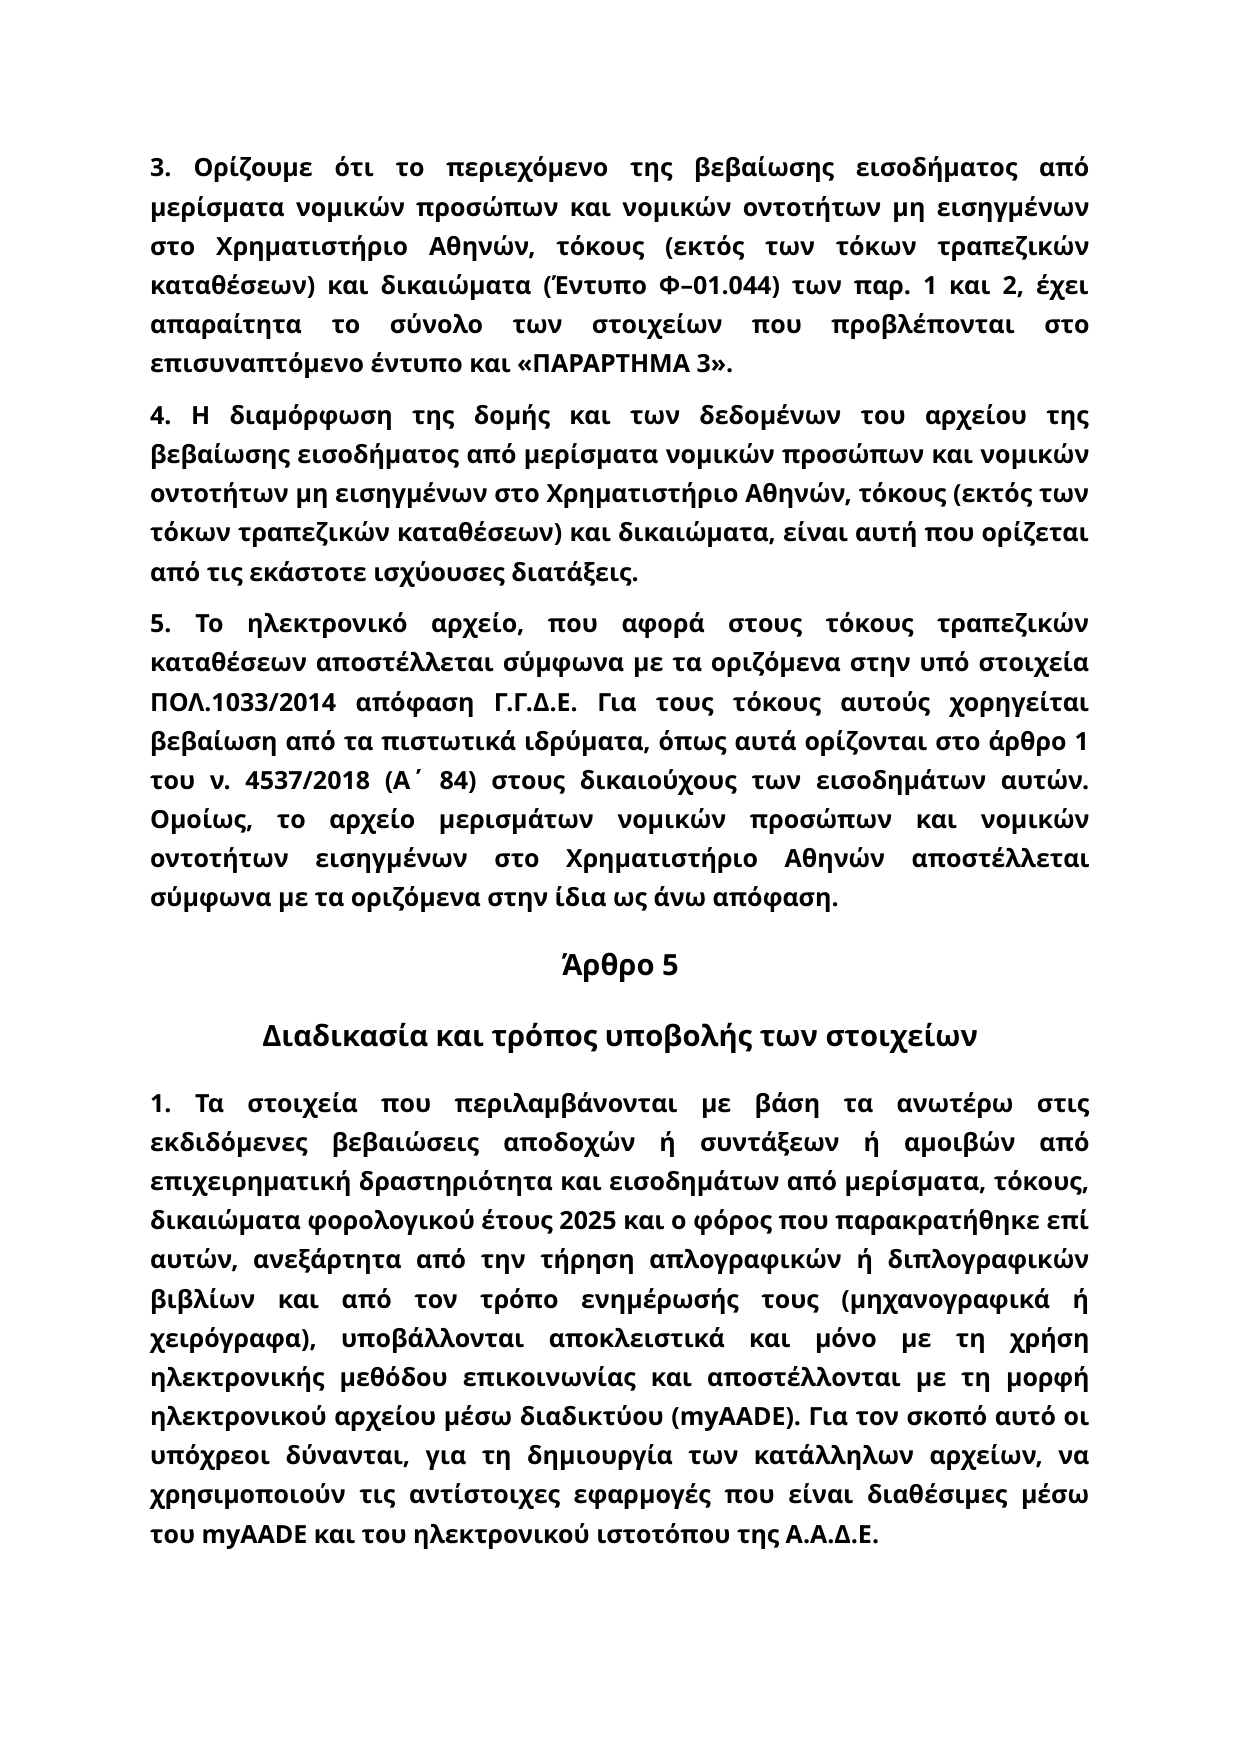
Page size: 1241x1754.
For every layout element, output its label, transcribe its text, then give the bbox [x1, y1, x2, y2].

subtitle Άρθρο 5 [150, 944, 1090, 984]
subtitle Διαδικασία και τρόπος υποβολής των στοιχείων [150, 1015, 1090, 1054]
text 5. Το ηλεκτρονικό αρχείο, που αφορά στους τόκους τραπεζικών καταθέσεων αποστέλλεται σύμφωνα με τα οριζόμενα στην υπό στοιχεία ΠΟΛ.1033/2014 απόφαση Γ.Γ.Δ.Ε. Για τους τόκους αυτούς χορηγείται βεβαίωση από τα πιστωτικά ιδρύματα, όπως αυτά ορίζονται στο άρθρο 1 του ν. 4537/2018 (Α΄ 84) στους δικαιούχους των εισοδημάτων αυτών. Ομοίως, το αρχείο μερισμάτων νομικών προσώπων και νομικών οντοτήτων εισηγμένων στο Χρηματιστήριο Αθηνών αποστέλλεται σύμφωνα με τα οριζόμενα στην ίδια ως άνω απόφαση. [150, 606, 1090, 914]
text 1. Τα στοιχεία που περιλαμβάνονται με βάση τα ανωτέρω στις εκδιδόμενες βεβαιώσεις αποδοχών ή συντάξεων ή αμοιβών από επιχειρηματική δραστηριότητα και εισοδημάτων από μερίσματα, τόκους, δικαιώματα φορολογικού έτους 2025 και ο φόρος που παρακρατήθηκε επί αυτών, ανεξάρτητα από την τήρηση απλογραφικών ή διπλογραφικών βιβλίων και από τον τρόπο ενημέρωσής τους (μηχανογραφικά ή χειρόγραφα), υποβάλλονται αποκλειστικά και μόνο με τη χρήση ηλεκτρονικής μεθόδου επικοινωνίας και αποστέλλονται με τη μορφή ηλεκτρονικού αρχείου μέσω διαδικτύου (myAADE). Για τον σκοπό αυτό οι υπόχρεοι δύνανται, για τη δημιουργία των κατάλληλων αρχείων, να χρησιμοποιούν τις αντίστοιχες εφαρμογές που είναι διαθέσιμες μέσω του myAADE και του ηλεκτρονικού ιστοτόπου της Α.Α.Δ.Ε. [150, 1085, 1090, 1550]
text 3. Ορίζουμε ότι το περιεχόμενο της βεβαίωσης εισοδήματος από μερίσματα νομικών προσώπων και νομικών οντοτήτων μη εισηγμένων στο Χρηματιστήριο Αθηνών, τόκους (εκτός των τόκων τραπεζικών καταθέσεων) και δικαιώματα (Έντυπο Φ–01.044) των παρ. 1 και 2, έχει απαραίτητα το σύνολο των στοιχείων που προβλέπονται στο επισυναπτόμενο έντυπο και «ΠΑΡΑΡΤΗΜΑ 3». [150, 150, 1090, 380]
text 4. Η διαμόρφωση της δομής και των δεδομένων του αρχείου της βεβαίωσης εισοδήματος από μερίσματα νομικών προσώπων και νομικών οντοτήτων μη εισηγμένων στο Χρηματιστήριο Αθηνών, τόκους (εκτός των τόκων τραπεζικών καταθέσεων) και δικαιώματα, είναι αυτή που ορίζεται από τις εκάστοτε ισχύουσες διατάξεις. [150, 397, 1090, 588]
